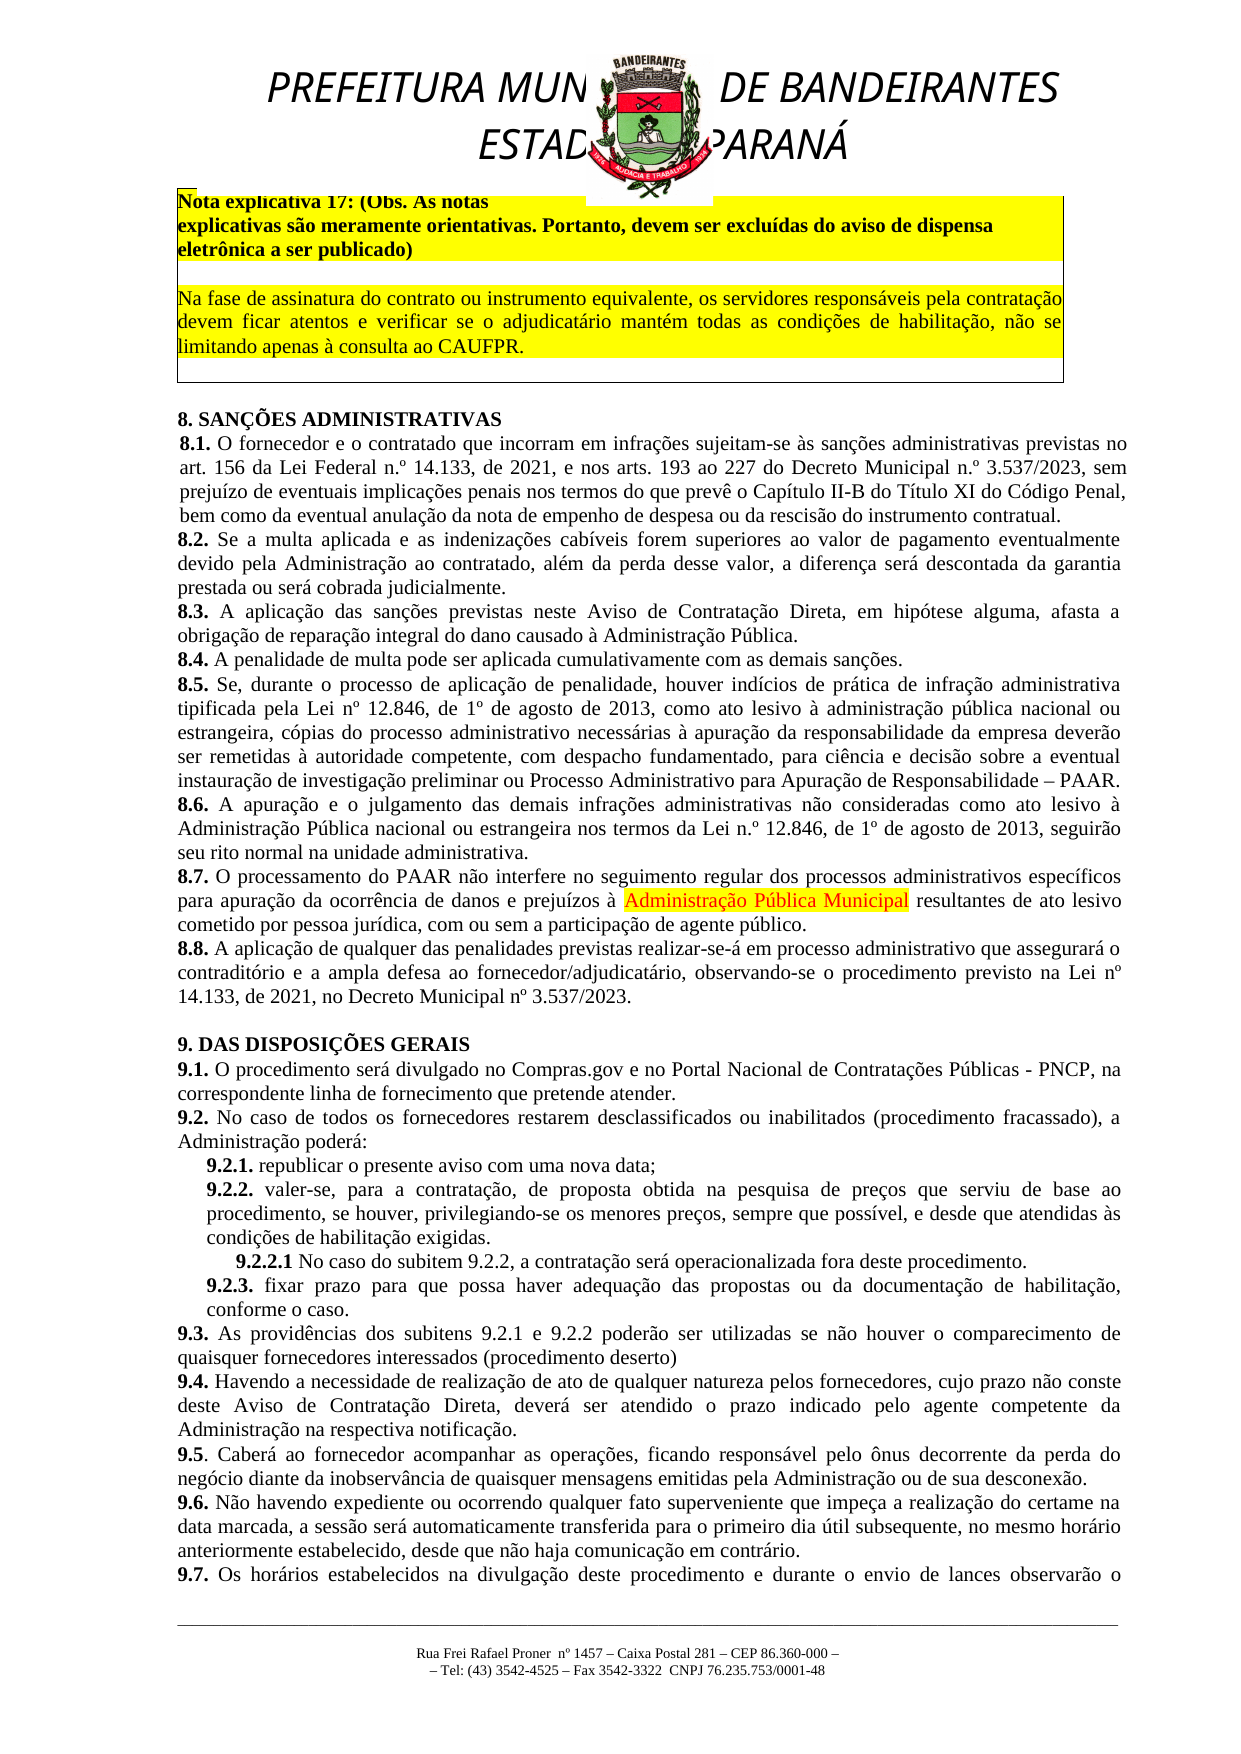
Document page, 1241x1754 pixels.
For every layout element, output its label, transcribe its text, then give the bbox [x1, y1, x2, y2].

text 9. DAS DISPOSIÇÕES GERAIS [177, 1032, 1122, 1056]
text 8.7. O processamento do PAAR não interfere no seguimento regular dos processos administrativos específicos para apuração da ocorrência de danos e prejuízos à Administração Pública Municipal resultantes de ato lesivo cometido por pessoa jurídica, com ou sem a participação de agente público. [177, 864, 1122, 936]
text 9.7. Os horários estabelecidos na divulgação deste procedimento e durante o envio de lances observarão o [177, 1562, 1122, 1586]
text 9.4. Havendo a necessidade de realização de ato de qualquer natureza pelos fornecedores, cujo prazo não conste deste Aviso de Contratação Direta, deverá ser atendido o prazo indicado pelo agente competente da Administração na respectiva notificação. [177, 1369, 1122, 1441]
text 9.1. O procedimento será divulgado no Compras.gov e no Portal Nacional de Contratações Públicas - PNCP, na correspondente linha de fornecimento que pretende atender. [177, 1056, 1122, 1104]
text 9.2.1. republicar o presente aviso com uma nova data; [206, 1153, 1122, 1177]
text 9.2.2. valer-se, para a contratação, de proposta obtida na pesquisa de preços que serviu de base ao procedimento, se houver, privilegiando-se os menores preços, sempre que possível, e desde que atendidas às condições de habilitação exigidas. [206, 1177, 1122, 1249]
text 9.2. No caso de todos os fornecedores restarem desclassificados ou inabilitados (procedimento fracassado), a Administração poderá: [177, 1104, 1122, 1153]
text 9.5. Caberá ao fornecedor acompanhar as operações, ficando responsável pelo ônus decorrente da perda do negócio diante da inobservância de quaisquer mensagens emitidas pela Administração ou de sua desconexão. [177, 1441, 1122, 1489]
text 8.3. A aplicação das sanções previstas neste Aviso de Contratação Direta, em hipótese alguma, afasta a obrigação de reparação integral do dano causado à Administração Pública. [177, 599, 1122, 647]
text 8.6. A apuração e o julgamento das demais infrações administrativas não consideradas como ato lesivo à Administração Pública nacional ou estrangeira nos termos da Lei n.º 12.846, de 1º de agosto de 2013, seguirão seu rito normal na unidade administrativa. [177, 792, 1122, 864]
text 8.8. A aplicação de qualquer das penalidades previstas realizar-se-á em processo administrativo que assegurará o contraditório e a ampla defesa ao fornecedor/adjudicatário, observando-se o procedimento previsto na Lei nº 14.133, de 2021, no Decreto Municipal nº 3.537/2023. [177, 936, 1122, 1008]
text 8.5. Se, durante o processo de aplicação de penalidade, houver indícios de prática de infração administrativa tipificada pela Lei nº 12.846, de 1º de agosto de 2013, como ato lesivo à administração pública nacional ou estrangeira, cópias do processo administrativo necessárias à apuração da responsabilidade da empresa deverão ser remetidas à autoridade competente, com despacho fundamentado, para ciência e decisão sobre a eventual instauração de investigação preliminar ou Processo Administrativo para Apuração de Responsabilidade – PAAR. [177, 671, 1122, 792]
text 8.4. A penalidade de multa pode ser aplicada cumulativamente com as demais sanções. [177, 647, 1122, 671]
text 8.2. Se a multa aplicada e as indenizações cabíveis forem superiores ao valor de pagamento eventualmente devido pela Administração ao contratado, além da perda desse valor, a diferença será descontada da garantia prestada ou será cobrada judicialmente. [177, 527, 1122, 599]
text 9.6. Não havendo expediente ou ocorrendo qualquer fato superveniente que impeça a realização do certame na data marcada, a sessão será automaticamente transferida para o primeiro dia útil subsequente, no mesmo horário anteriormente estabelecido, desde que não haja comunicação em contrário. [177, 1489, 1122, 1562]
text 9.2.2.1 No caso do subitem 9.2.2, a contratação será operacionalizada fora deste procedimento. [236, 1249, 1122, 1273]
text 8. SANÇÕES ADMINISTRATIVAS [177, 407, 1122, 431]
text 8.1. O fornecedor e o contratado que incorram em infrações sujeitam-se às sanções administrativas previstas no art. 156 da Lei Federal n.º 14.133, de 2021, e nos arts. 193 ao 227 do Decreto Municipal n.º 3.537/2023, sem prejuízo de eventuais implicações penais nos termos do que prevê o Capítulo II-B do Título XI do Código Penal, bem como da eventual anulação da nota de empenho de despesa ou da rescisão do instrumento contratual. [179, 431, 1128, 527]
text 9.2.3. fixar prazo para que possa haver adequação das propostas ou da documentação de habilitação, conforme o caso. [206, 1273, 1122, 1321]
text 9.3. As providências dos subitens 9.2.1 e 9.2.2 poderão ser utilizadas se não houver o comparecimento de quaisquer fornecedores interessados (procedimento deserto) [177, 1321, 1122, 1369]
